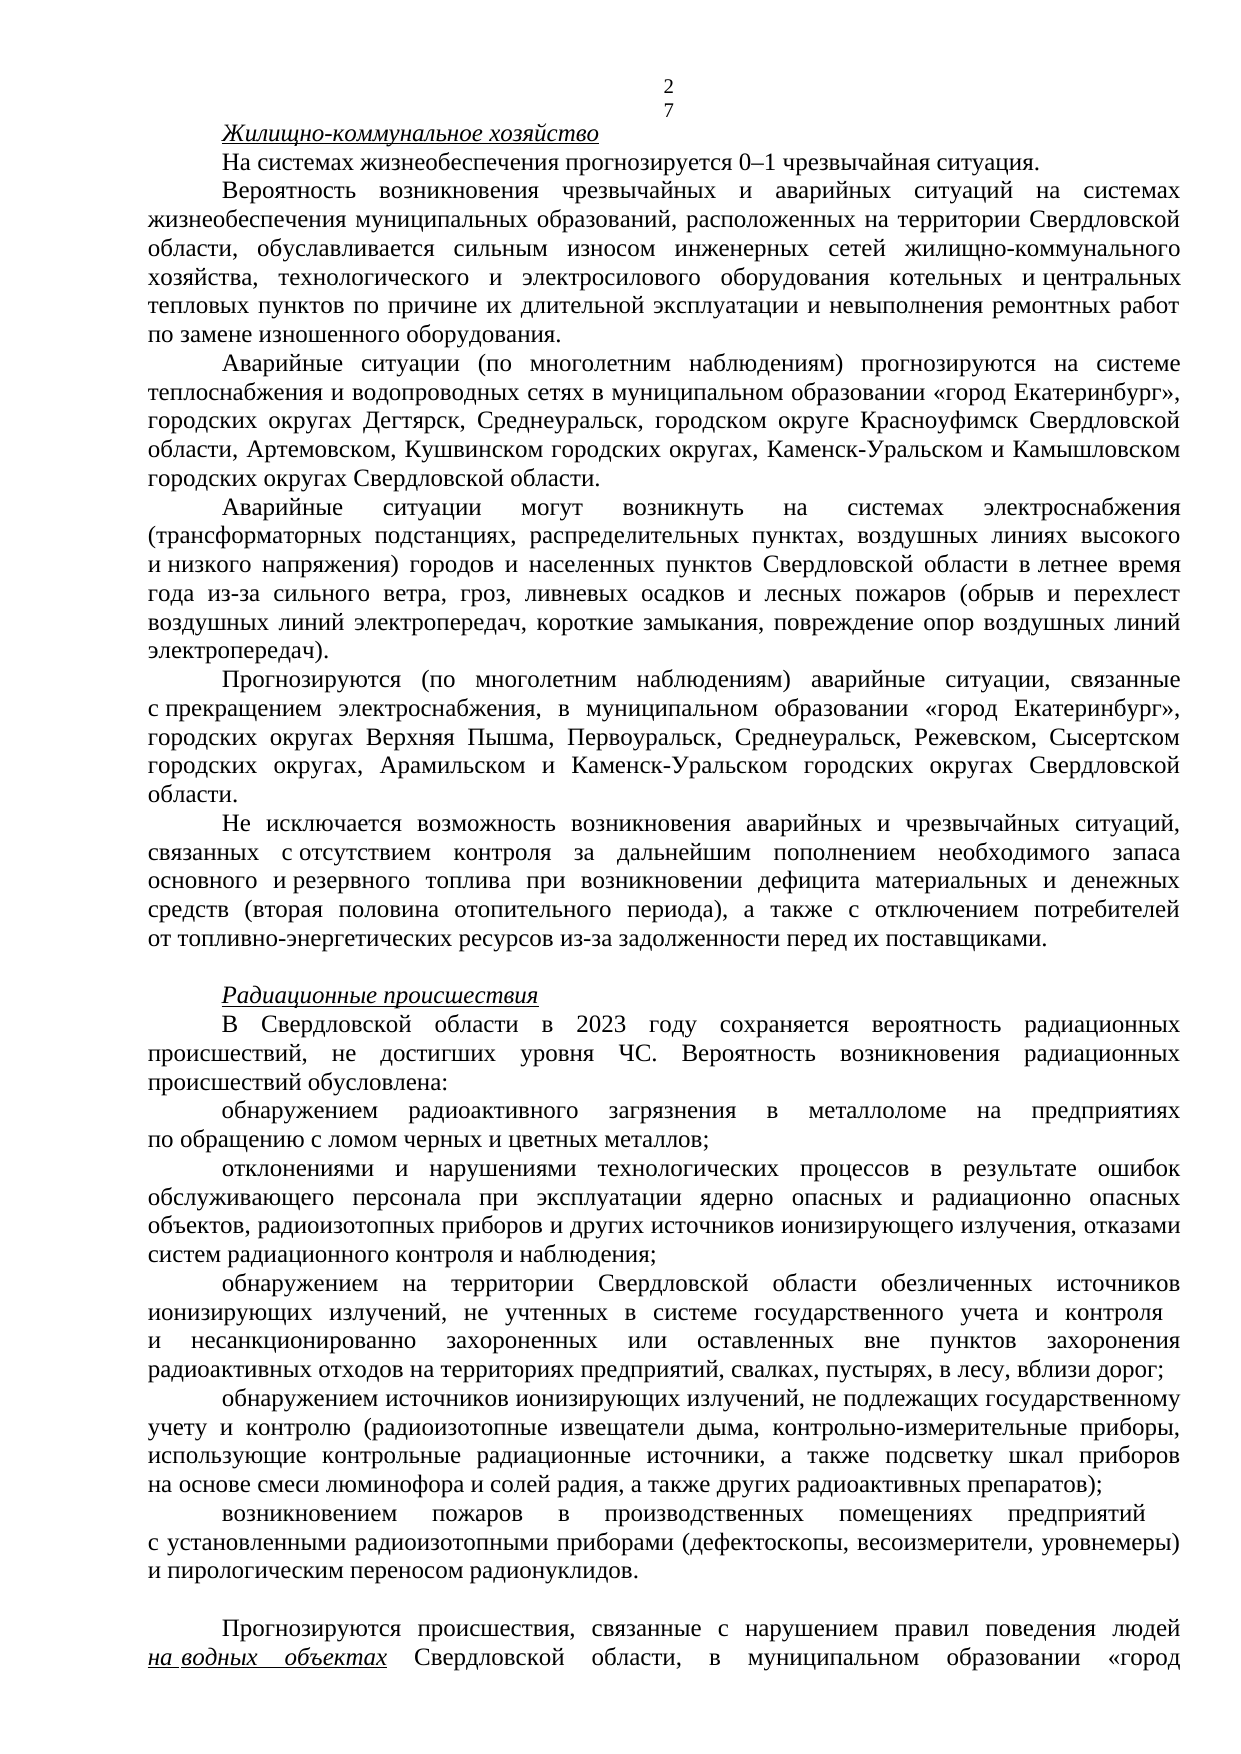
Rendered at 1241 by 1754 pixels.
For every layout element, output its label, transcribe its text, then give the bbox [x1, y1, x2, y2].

text Не исключается возможность возникновения аварийных и чрезвычайных ситуаций, связанных с отсутствием контроля за дальнейшим пополнением необходимого запаса основного и резервного топлива при возникновении дефицита материальных и денежных средств (вторая половина отопительного периода), а также с отключением потребителей от топливно-энергетических ресурсов из-за задолженности перед их поставщиками. [148, 808, 1181, 952]
text обнаружением источников ионизирующих излучений, не подлежащих государственному учету и контролю (радиоизотопные извещатели дыма, контрольно-измерительные приборы, использующие контрольные радиационные источники, а также подсветку шкал приборов на основе смеси люминофора и солей радия, а также других радиоактивных препаратов); [148, 1383, 1181, 1498]
text Прогнозируются происшествия, связанные с нарушением правил поведения людей на водных объектах Свердловской области, в муниципальном образовании «город [148, 1613, 1181, 1671]
text Радиационные происшествия [148, 981, 1181, 1009]
text Аварийные ситуации (по многолетним наблюдениям) прогнозируются на системе теплоснабжения и водопроводных сетях в муниципальном образовании «город Екатеринбург», городских округах Дегтярск, Среднеуральск, городском округе Красноуфимск Свердловской области, Артемовском, Кушвинском городских округах, Каменск-Уральском и Камышловском городских округах Свердловской области. [148, 348, 1181, 492]
text Прогнозируются (по многолетним наблюдениям) аварийные ситуации, связанные с прекращением электроснабжения, в муниципальном образовании «город Екатеринбург», городских округах Верхняя Пышма, Первоуральск, Среднеуральск, Режевском, Сысертском городских округах, Арамильском и Каменск-Уральском городских округах Свердловской области. [148, 664, 1181, 808]
text обнаружением радиоактивного загрязнения в металлоломе на предприятиях по обращению с ломом черных и цветных металлов; [148, 1096, 1181, 1153]
text Жилищно-коммунальное хозяйство [148, 118, 1181, 147]
text Аварийные ситуации могут возникнуть на системах электроснабжения (трансформаторных подстанциях, распределительных пунктах, воздушных линиях высокого и низкого напряжения) городов и населенных пунктов Свердловской области в летнее время года из-за сильного ветра, гроз, ливневых осадков и лесных пожаров (обрыв и перехлест воздушных линий электропередач, короткие замыкания, повреждение опор воздушных линий электропередач). [148, 492, 1181, 664]
text В Свердловской области в 2023 году сохраняется вероятность радиационных происшествий, не достигших уровня ЧС. Вероятность возникновения радиационных происшествий обусловлена: [148, 1009, 1181, 1096]
text Вероятность возникновения чрезвычайных и аварийных ситуаций на системах жизнеобеспечения муниципальных образований, расположенных на территории Свердловской области, обуславливается сильным износом инженерных сетей жилищно-коммунального хозяйства, технологического и электросилового оборудования котельных и центральных тепловых пунктов по причине их длительной эксплуатации и невыполнения ремонтных работ по замене изношенного оборудования. [148, 176, 1181, 348]
text обнаружением на территории Свердловской области обезличенных источников ионизирующих излучений, не учтенных в системе государственного учета и контроля и несанкционированно захороненных или оставленных вне пунктов захоронения радиоактивных отходов на территориях предприятий, свалках, пустырях, в лесу, вблизи дорог; [148, 1268, 1181, 1383]
text возникновением пожаров в производственных помещениях предприятий с установленными радиоизотопными приборами (дефектоскопы, весоизмерители, уровнемеры) и пирологическим переносом радионуклидов. [148, 1498, 1181, 1584]
text На системах жизнеобеспечения прогнозируется 0–1 чрезвычайная ситуация. [148, 147, 1181, 176]
text отклонениями и нарушениями технологических процессов в результате ошибок обслуживающего персонала при эксплуатации ядерно опасных и радиационно опасных объектов, радиоизотопных приборов и других источников ионизирующего излучения, отказами систем радиационного контроля и наблюдения; [148, 1153, 1181, 1268]
